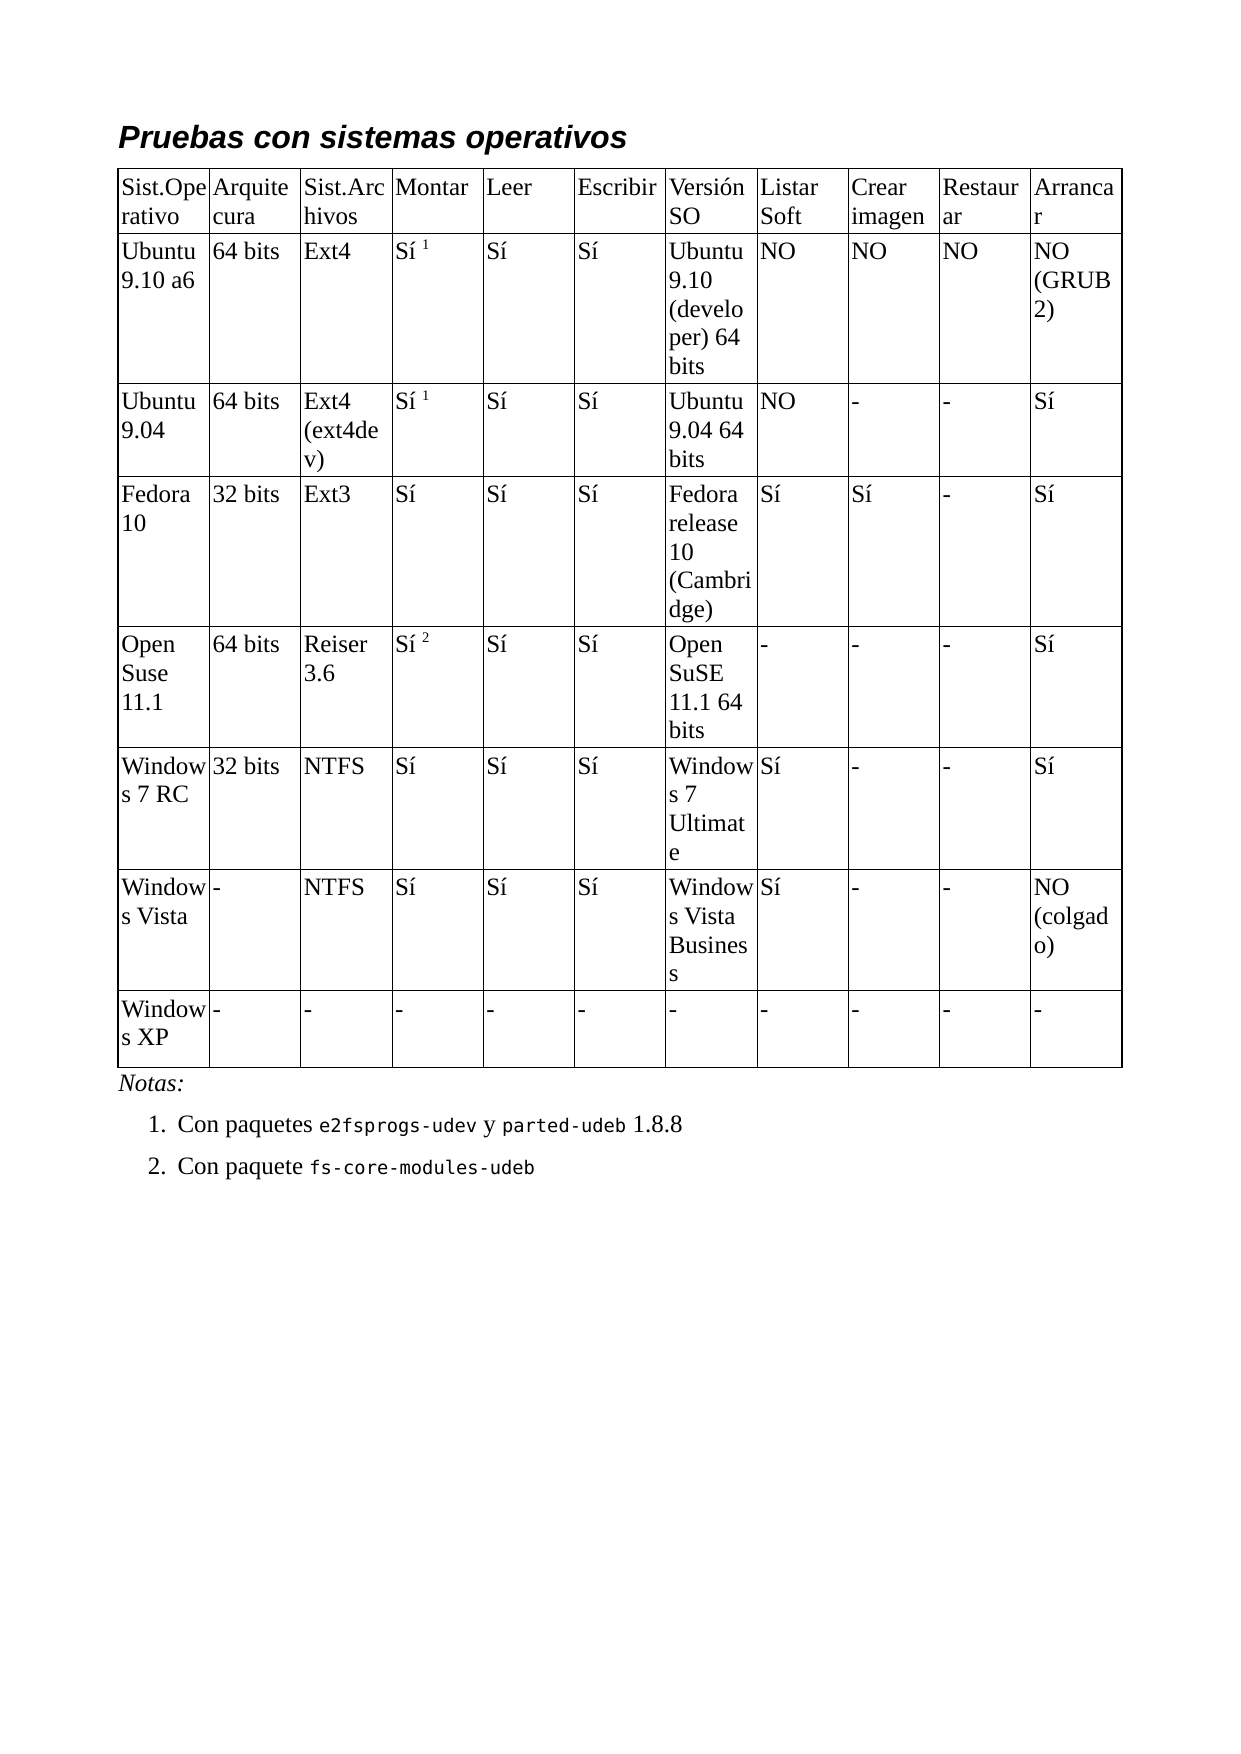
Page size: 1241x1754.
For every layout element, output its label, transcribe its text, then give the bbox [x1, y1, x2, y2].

table_header Arquitecura [210, 169, 300, 233]
table_cell Sí [484, 234, 574, 383]
table_cell Sí [575, 870, 665, 990]
table_cell - [940, 748, 1030, 869]
table_cell Sí [1031, 477, 1121, 626]
table_header Montar [393, 169, 483, 233]
table_header Listar Soft [758, 169, 848, 233]
table_cell - [666, 991, 757, 1067]
table_cell NO [849, 234, 939, 383]
table_header Arrancar [1031, 169, 1121, 233]
table_cell Fedora 10 [119, 477, 209, 626]
table_cell NO (GRUB2) [1031, 234, 1121, 383]
table_cell Sí [1031, 748, 1121, 869]
table_cell Sí [1031, 384, 1121, 476]
table_cell Sí [575, 384, 665, 476]
table_header Restaurar [940, 169, 1030, 233]
table_cell Sí [575, 627, 665, 747]
table_cell Windows Vista Business [666, 870, 757, 990]
table_cell Sí [758, 870, 848, 990]
table_cell Sí [575, 234, 665, 383]
table_cell - [849, 748, 939, 869]
table_cell 64 bits [210, 234, 300, 383]
table_cell Ext4 (ext4dev) [301, 384, 392, 476]
table_cell Reiser 3.6 [301, 627, 392, 747]
list Con paquetes e2fsprogs-udev y parted-udeb 1.8.8 [148, 1109, 1122, 1138]
table_header Escribir [575, 169, 665, 233]
table_cell Sí [575, 748, 665, 869]
table_cell Ubuntu 9.10 a6 [119, 234, 209, 383]
table_cell Sí [393, 870, 483, 990]
table_header Sist.Operativo [119, 169, 209, 233]
table_header Leer [484, 169, 574, 233]
table_cell 64 bits [210, 627, 300, 747]
table_cell NO [758, 234, 848, 383]
table_cell - [758, 991, 848, 1067]
table_cell Sí [484, 384, 574, 476]
table_cell Ubuntu 9.04 64 bits [666, 384, 757, 476]
table_cell Windows Vista [119, 870, 209, 990]
table_cell - [940, 384, 1030, 476]
table_cell - [849, 384, 939, 476]
table_cell - [940, 477, 1030, 626]
table_cell NTFS [301, 870, 392, 990]
table_cell Ubuntu 9.04 [119, 384, 209, 476]
table_cell Ext4 [301, 234, 392, 383]
table_cell - [393, 991, 483, 1067]
table_header Crear imagen [849, 169, 939, 233]
table_cell Sí [758, 748, 848, 869]
table_cell - [210, 870, 300, 990]
table_cell - [940, 991, 1030, 1067]
table_cell Windows 7 RC [119, 748, 209, 869]
list Con paquete fs-core-modules-udeb [148, 1151, 1122, 1179]
table_cell NO [940, 234, 1030, 383]
table_cell Windows 7 Ultimate [666, 748, 757, 869]
table_cell Sí [484, 477, 574, 626]
table_cell - [849, 991, 939, 1067]
table_cell - [1031, 991, 1121, 1067]
table_cell Open SuSE 11.1 64 bits [666, 627, 757, 747]
table_cell Fedora release 10 (Cambridge) [666, 477, 757, 626]
table_cell 32 bits [210, 748, 300, 869]
table_cell Sí [484, 748, 574, 869]
table_cell Sí 2 [393, 627, 483, 747]
table_header Sist.Archivos [301, 169, 392, 233]
table_cell Sí 1 [393, 234, 483, 383]
table_cell - [758, 627, 848, 747]
table_cell - [849, 627, 939, 747]
table_cell - [484, 991, 574, 1067]
table_cell Open Suse 11.1 [119, 627, 209, 747]
table_cell Sí [849, 477, 939, 626]
table_cell Sí [758, 477, 848, 626]
table_cell - [940, 627, 1030, 747]
table_cell Sí [484, 627, 574, 747]
table_cell NO (colgado) [1031, 870, 1121, 990]
table_cell - [575, 991, 665, 1067]
table_cell - [301, 991, 392, 1067]
subtitle Pruebas con sistemas operativos [118, 118, 1122, 155]
table_cell Sí [393, 748, 483, 869]
table_cell NO [758, 384, 848, 476]
table_cell Ext3 [301, 477, 392, 626]
table_cell Sí [393, 477, 483, 626]
table_cell - [940, 870, 1030, 990]
table_cell 64 bits [210, 384, 300, 476]
table_cell - [210, 991, 300, 1067]
table_cell NTFS [301, 748, 392, 869]
table_cell Ubuntu 9.10 (developer) 64 bits [666, 234, 757, 383]
table_cell - [849, 870, 939, 990]
table_cell 32 bits [210, 477, 300, 626]
table_cell Sí [484, 870, 574, 990]
table_cell Sí [1031, 627, 1121, 747]
table_cell Sí 1 [393, 384, 483, 476]
table_cell Windows XP [119, 991, 209, 1067]
table_cell Sí [575, 477, 665, 626]
text Notas: [118, 1068, 1122, 1097]
table_header Versión SO [666, 169, 757, 233]
